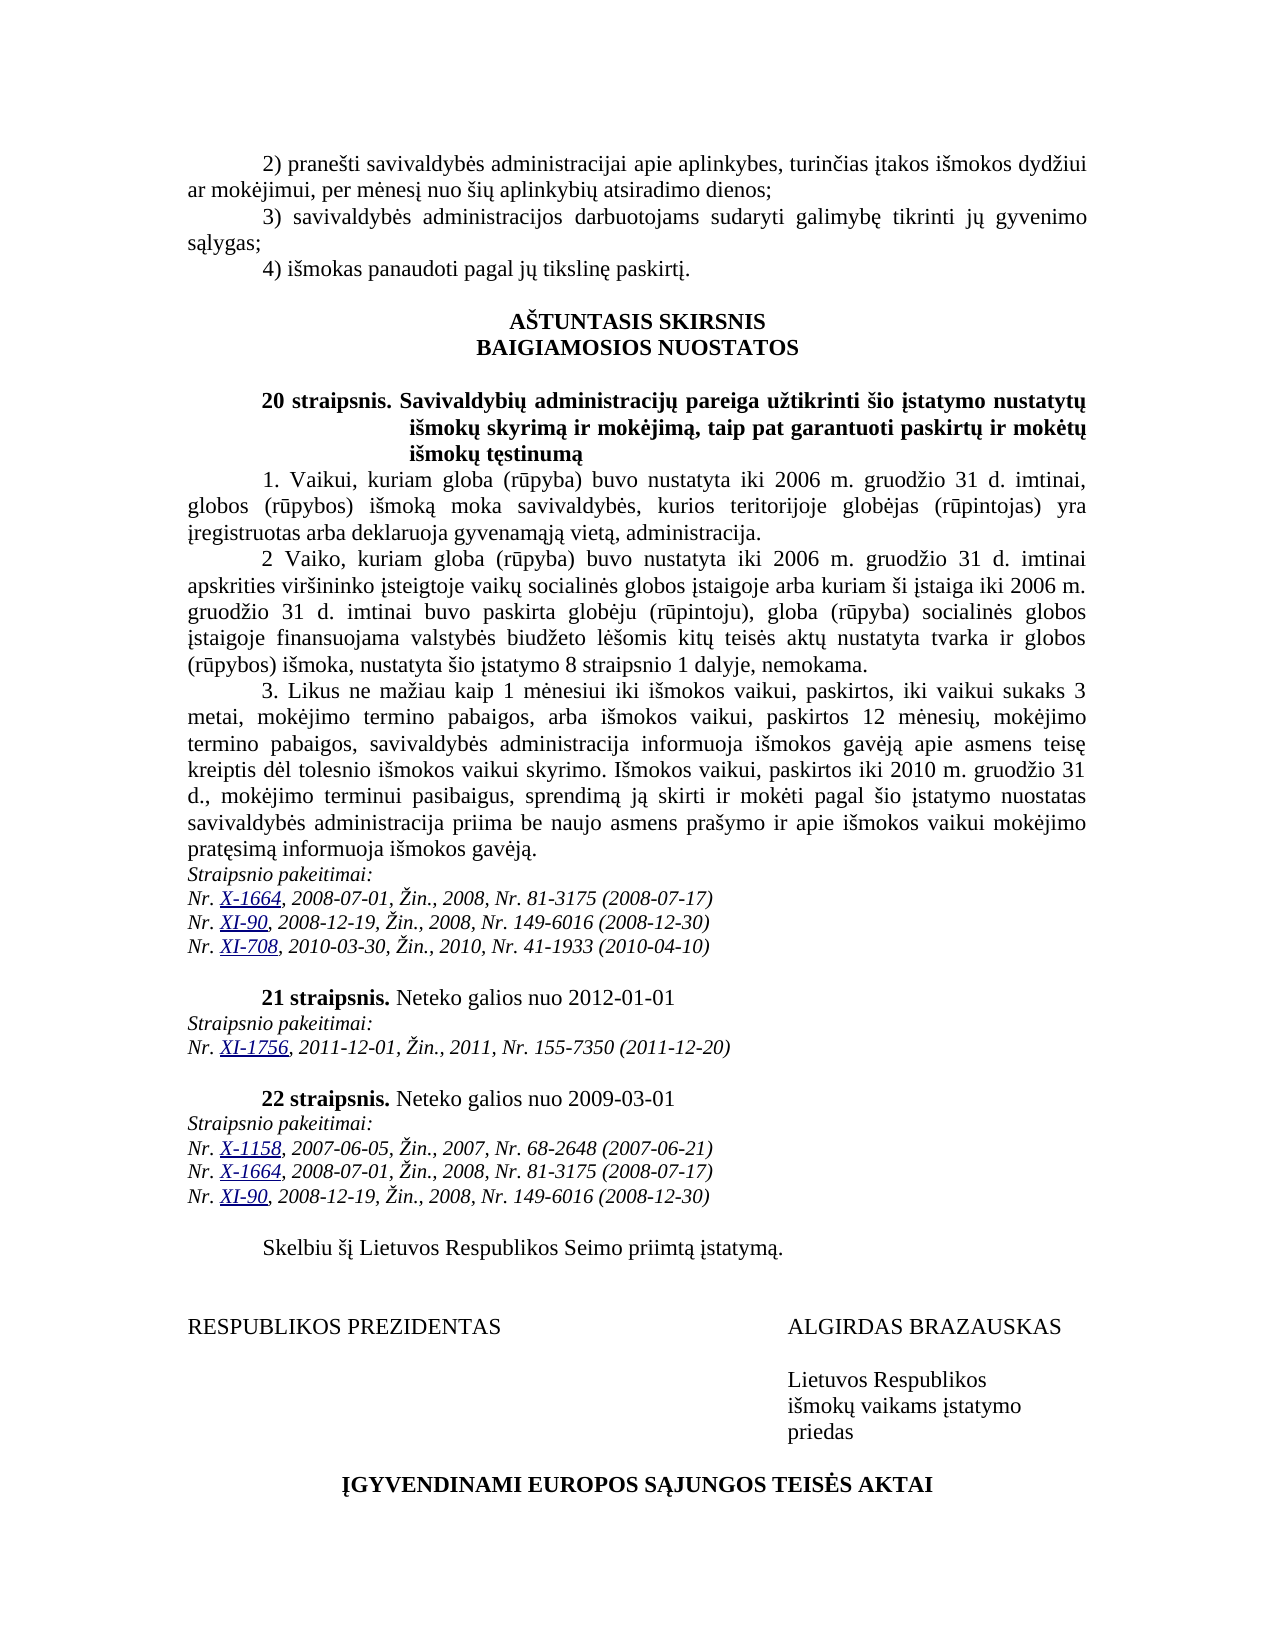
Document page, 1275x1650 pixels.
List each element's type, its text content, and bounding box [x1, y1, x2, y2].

text 2 Vaiko, kuriam globa (rūpyba) buvo nustatyta iki 2006 m. gruodžio 31 d. imtinai apskrities viršininko įsteigtoje vaikų socialinės globos įstaigoje arba kuriam ši įstaiga iki 2006 m. gruodžio 31 d. imtinai buvo paskirta globėju (rūpintoju), globa (rūpyba) socialinės globos įstaigoje finansuojama valstybės biudžeto lėšomis kitų teisės aktų nustatyta tvarka ir globos (rūpybos) išmoka, nustatyta šio įstatymo 8 straipsnio 1 dalyje, nemokama. [187, 545, 1087, 677]
text Nr. X-1664, 2008-07-01, Žin., 2008, Nr. 81-3175 (2008-07-17) [187, 886, 1087, 910]
text AŠTUNTASIS SKIRSNIS [187, 308, 1087, 334]
text 22 straipsnis. Neteko galios nuo 2009-03-01 [187, 1085, 1087, 1111]
text Nr. X-1664, 2008-07-01, Žin., 2008, Nr. 81-3175 (2008-07-17) [187, 1159, 1087, 1183]
text Lietuvos Respublikos [712, 1366, 1087, 1392]
text RESPUBLIKOS PREZIDENTAS ALGIRDAS BRAZAUSKAS [187, 1313, 1087, 1339]
text Nr. X-1158, 2007-06-05, Žin., 2007, Nr. 68-2648 (2007-06-21) [187, 1135, 1087, 1159]
text Nr. XI-1756, 2011-12-01, Žin., 2011, Nr. 155-7350 (2011-12-20) [187, 1034, 1087, 1059]
text ĮGYVENDINAMI EUROPOS SĄJUNGOS TEISĖS AKTAI [187, 1471, 1087, 1497]
text Straipsnio pakeitimai: [187, 1011, 1087, 1034]
text Skelbiu šį Lietuvos Respublikos Seimo priimtą įstatymą. [187, 1234, 1087, 1260]
text Nr. XI-90, 2008-12-19, Žin., 2008, Nr. 149-6016 (2008-12-30) [187, 910, 1087, 934]
text Straipsnio pakeitimai: [187, 1111, 1087, 1135]
text 20 straipsnis. Savivaldybių administracijų pareiga užtikrinti šio įstatymo nustatytų išmokų skyrimą ir mokėjimą, taip pat garantuoti paskirtų ir mokėtų išmokų tęstinumą [261, 387, 1087, 466]
text 21 straipsnis. Neteko galios nuo 2012-01-01 [187, 984, 1087, 1011]
text Nr. XI-90, 2008-12-19, Žin., 2008, Nr. 149-6016 (2008-12-30) [187, 1183, 1087, 1208]
text Straipsnio pakeitimai: [187, 862, 1087, 886]
text priedas [187, 1418, 1087, 1445]
text išmokų vaikams įstatymo [262, 1392, 1087, 1418]
text Nr. XI-708, 2010-03-30, Žin., 2010, Nr. 41-1933 (2010-04-10) [187, 934, 1087, 958]
text 3) savivaldybės administracijos darbuotojams sudaryti galimybę tikrinti jų gyvenimo sąlygas; [187, 203, 1087, 255]
text 2) pranešti savivaldybės administracijai apie aplinkybes, turinčias įtakos išmokos dydžiui ar mokėjimui, per mėnesį nuo šių aplinkybių atsiradimo dienos; [187, 150, 1087, 203]
text 3. Likus ne mažiau kaip 1 mėnesiui iki išmokos vaikui, paskirtos, iki vaikui sukaks 3 metai, mokėjimo termino pabaigos, arba išmokos vaikui, paskirtos 12 mėnesių, mokėjimo termino pabaigos, savivaldybės administracija informuoja išmokos gavėją apie asmens teisę kreiptis dėl tolesnio išmokos vaikui skyrimo. Išmokos vaikui, paskirtos iki 2010 m. gruodžio 31 d., mokėjimo terminui pasibaigus, sprendimą ją skirti ir mokėti pagal šio įstatymo nuostatas savivaldybės administracija priima be naujo asmens prašymo ir apie išmokos vaikui mokėjimo pratęsimą informuoja išmokos gavėją. [187, 677, 1087, 862]
text BAIGIAMOSIOS NUOSTATOS [187, 334, 1087, 361]
text 1. Vaikui, kuriam globa (rūpyba) buvo nustatyta iki 2006 m. gruodžio 31 d. imtinai, globos (rūpybos) išmoką moka savivaldybės, kurios teritorijoje globėjas (rūpintojas) yra įregistruotas arba deklaruoja gyvenamąją vietą, administracija. [187, 466, 1087, 545]
text 4) išmokas panaudoti pagal jų tikslinę paskirtį. [187, 255, 1087, 282]
